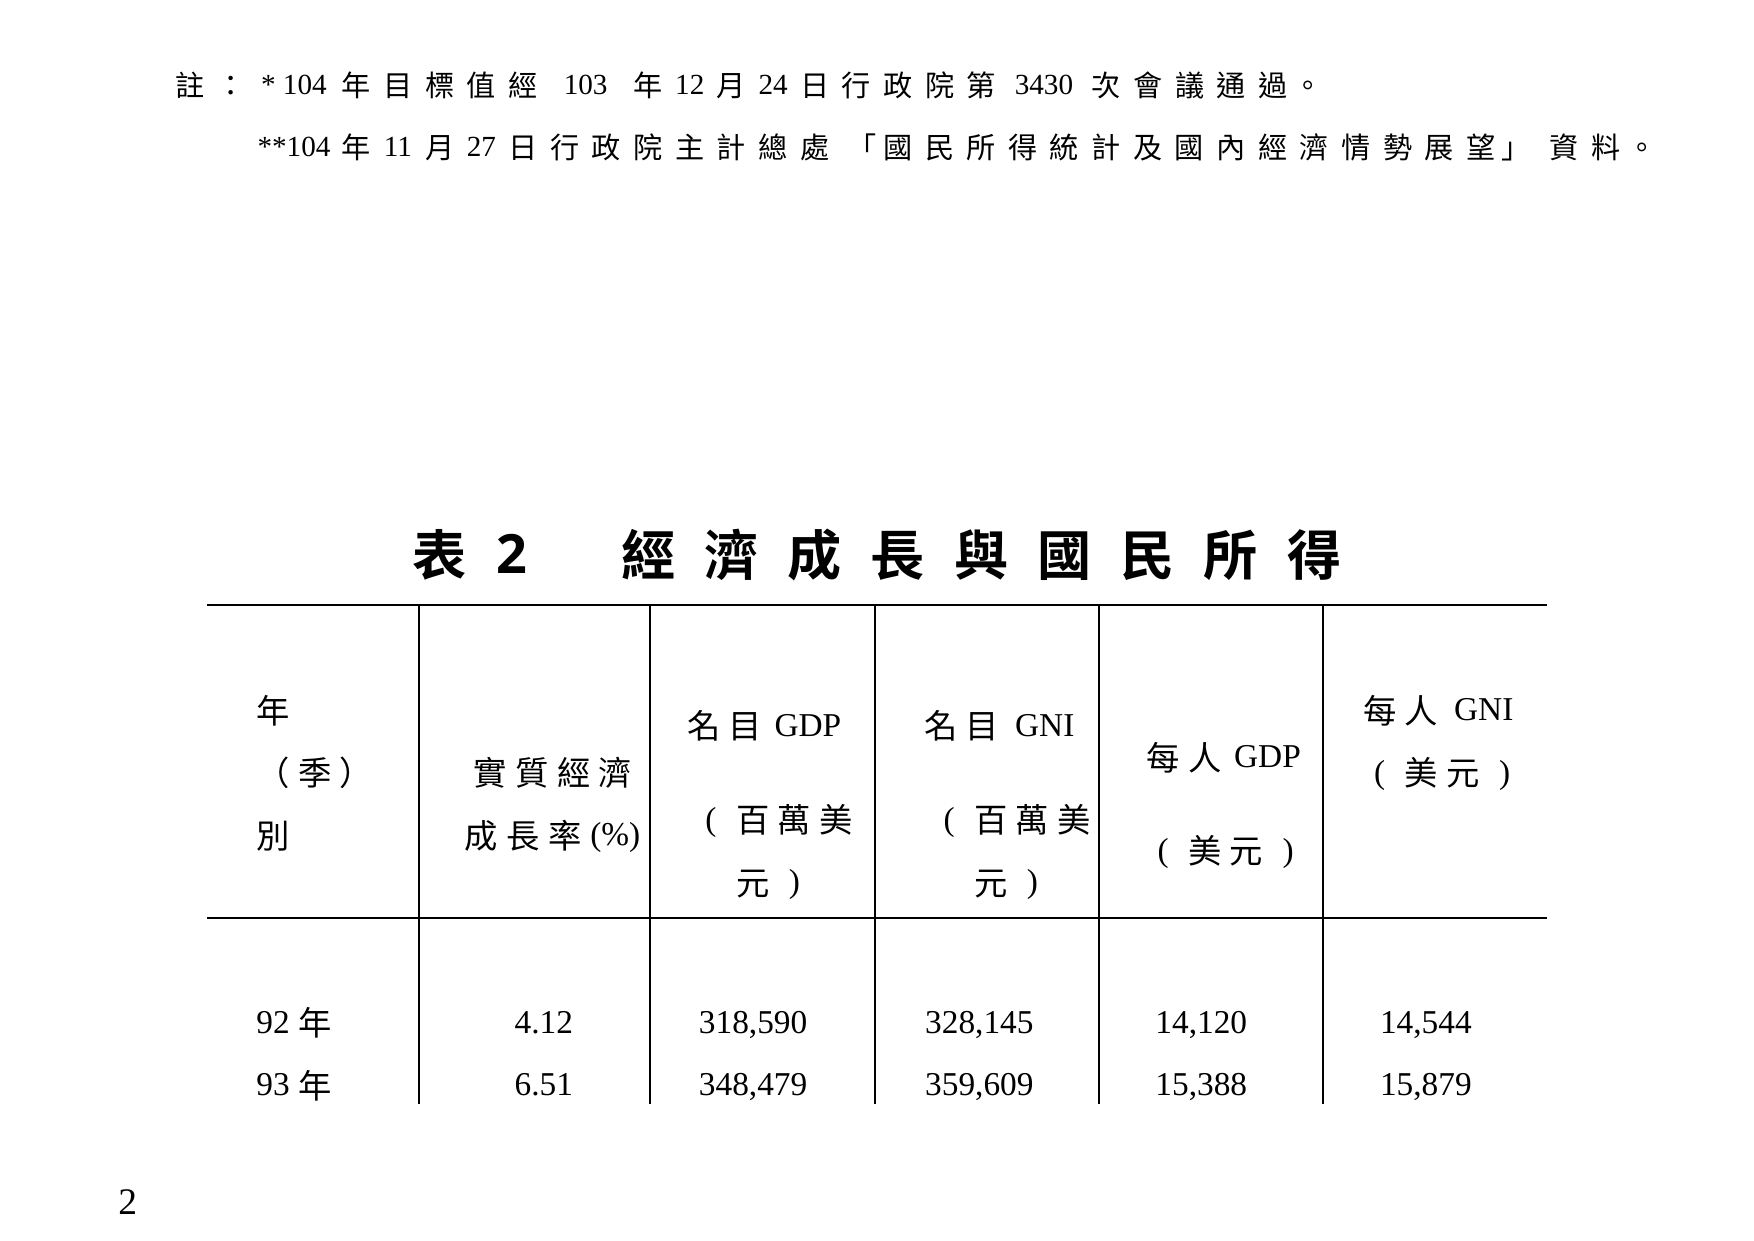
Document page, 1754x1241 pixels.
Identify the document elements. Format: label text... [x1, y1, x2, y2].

table_cell 348,479 [651, 1042, 874, 1104]
table_cell 14,544 [1324, 919, 1547, 1042]
text **104年11月27日行政院主計總處「國民所得統計及國內經濟情勢展望」資料。 [206, 104, 1627, 167]
table_header 每人GNI (美元) [1324, 606, 1547, 917]
table_cell 15,388 [1100, 1042, 1322, 1104]
table_cell 15,879 [1324, 1042, 1547, 1104]
table_cell 93年 [207, 1042, 418, 1104]
table_cell 318,590 [651, 919, 874, 1042]
table_header 每人GDP (美元) [1100, 606, 1322, 917]
table_header 年（季）別 [207, 606, 418, 917]
table_cell 14,120 [1100, 919, 1322, 1042]
table_cell 6.51 [420, 1042, 649, 1104]
text 註：* 104年目標值經103年12月24日行政院第3430次會議通過。 [156, 42, 1627, 104]
table_cell 359,609 [876, 1042, 1098, 1104]
subtitle 表2 經濟成長與國民所得 [127, 479, 1627, 604]
table_cell 92年 [207, 919, 418, 1042]
table_header 名目GNI (百萬美元) [876, 606, 1098, 917]
table_cell 328,145 [876, 919, 1098, 1042]
table_cell 4.12 [420, 919, 649, 1042]
table_header 實質經濟成長率(%) [420, 606, 649, 917]
table_header 名目GDP (百萬美元) [651, 606, 874, 917]
